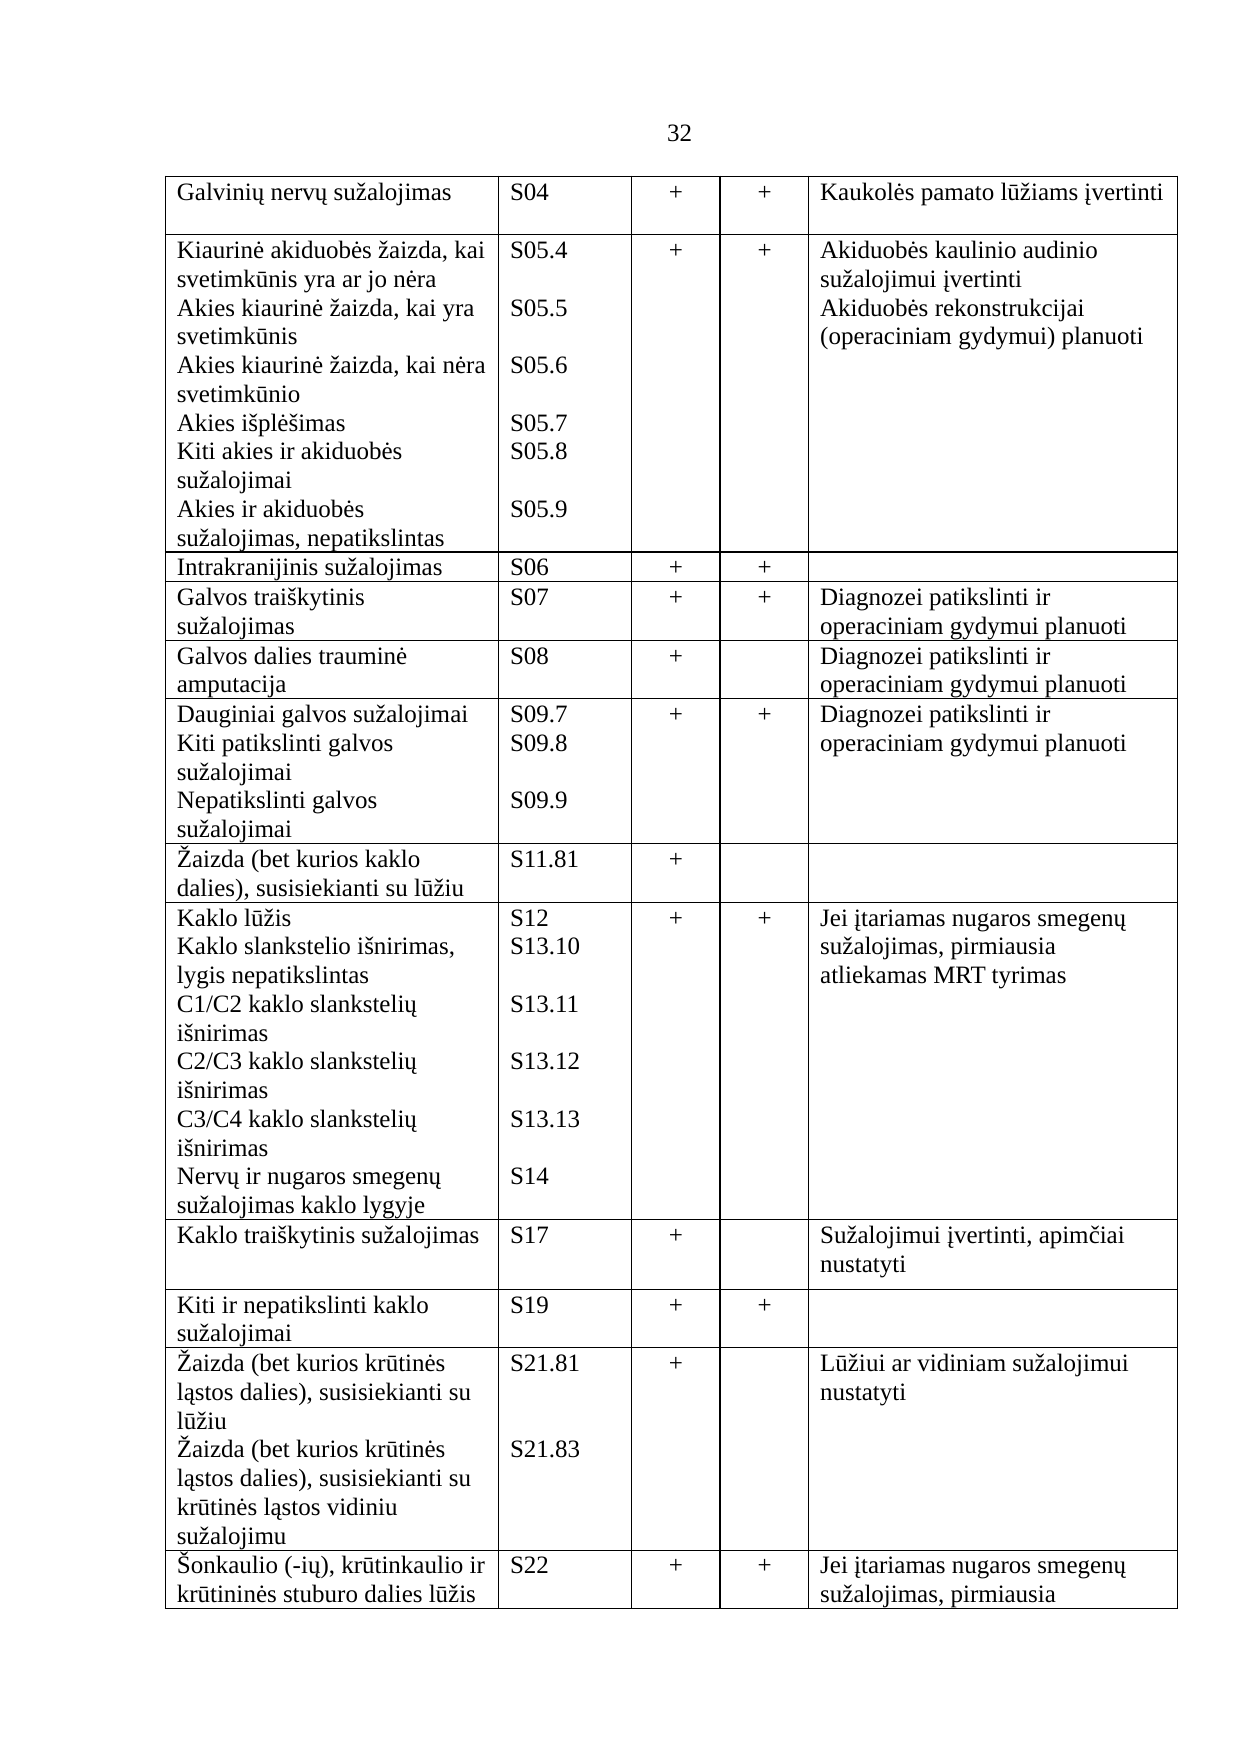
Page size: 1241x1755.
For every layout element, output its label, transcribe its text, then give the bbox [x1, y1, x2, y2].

table_cell S09.7 S09.8 S09.9 [499, 699, 631, 843]
table_cell + [632, 1551, 719, 1608]
table_cell [809, 553, 1177, 581]
table_cell Diagnozei patikslinti ir operaciniam gydymui planuoti [809, 582, 1177, 640]
table_cell S08 [499, 641, 631, 698]
table_cell [721, 1220, 808, 1289]
table_cell + [721, 582, 808, 640]
table_cell + [632, 699, 719, 843]
table_cell [721, 641, 808, 698]
table_cell Kaklo lūžis Kaklo slankstelio išnirimas, lygis nepatikslintas C1/C2 kaklo slankstelių išnirimas C2/C3 kaklo slankstelių išnirimas C3/C4 kaklo slankstelių išnirimas Nervų ir nugaros smegenų sužalojimas kaklo lygyje [166, 903, 498, 1219]
table_cell S22 [499, 1551, 631, 1608]
table_cell + [632, 235, 719, 551]
table_cell Žaizda (bet kurios krūtinės ląstos dalies), susisiekianti su lūžiu Žaizda (bet kurios krūtinės ląstos dalies), susisiekianti su krūtinės ląstos vidiniu sužalojimu [166, 1348, 498, 1549]
table_cell S07 [499, 582, 631, 640]
table_cell + [721, 235, 808, 551]
table_cell Kiti ir nepatikslinti kaklo sužalojimai [166, 1290, 498, 1347]
table_cell Diagnozei patikslinti ir operaciniam gydymui planuoti [809, 699, 1177, 843]
table_cell Dauginiai galvos sužalojimai Kiti patikslinti galvos sužalojimai Nepatikslinti galvos sužalojimai [166, 699, 498, 843]
table_cell + [721, 177, 808, 234]
table_cell + [632, 1290, 719, 1347]
table_cell + [721, 1551, 808, 1608]
table_cell Jei įtariamas nugaros smegenų sužalojimas, pirmiausia [809, 1551, 1177, 1608]
table_cell + [721, 1290, 808, 1347]
table_cell + [632, 903, 719, 1219]
table_cell [721, 844, 808, 902]
table_cell Lūžiui ar vidiniam sužalojimui nustatyti [809, 1348, 1177, 1549]
table_cell + [632, 1348, 719, 1549]
table_cell + [721, 553, 808, 581]
table_cell Galvos traiškytinis sužalojimas [166, 582, 498, 640]
table_cell + [632, 844, 719, 902]
table_cell S17 [499, 1220, 631, 1289]
table_cell S05.4 S05.5 S05.6 S05.7 S05.8 S05.9 [499, 235, 631, 551]
table_cell + [632, 1220, 719, 1289]
table_cell Intrakranijinis sužalojimas [166, 553, 498, 581]
table_cell Sužalojimui įvertinti, apimčiai nustatyti [809, 1220, 1177, 1289]
table_cell Žaizda (bet kurios kaklo dalies), susisiekianti su lūžiu [166, 844, 498, 902]
table_cell Kaukolės pamato lūžiams įvertinti [809, 177, 1177, 234]
table_cell Kaklo traiškytinis sužalojimas [166, 1220, 498, 1289]
table_cell + [721, 903, 808, 1219]
table_cell S11.81 [499, 844, 631, 902]
table_cell + [721, 699, 808, 843]
table_cell [721, 1348, 808, 1549]
table_cell [809, 844, 1177, 902]
table_cell Galvos dalies trauminė amputacija [166, 641, 498, 698]
table_cell S19 [499, 1290, 631, 1347]
table_cell S06 [499, 553, 631, 581]
table_cell Diagnozei patikslinti ir operaciniam gydymui planuoti [809, 641, 1177, 698]
table_cell Šonkaulio (-ių), krūtinkaulio ir krūtininės stuburo dalies lūžis [166, 1551, 498, 1608]
table_cell [809, 1290, 1177, 1347]
table_cell Jei įtariamas nugaros smegenų sužalojimas, pirmiausia atliekamas MRT tyrimas [809, 903, 1177, 1219]
table_cell + [632, 553, 719, 581]
table_cell Akiduobės kaulinio audinio sužalojimui įvertinti Akiduobės rekonstrukcijai (operaciniam gydymui) planuoti [809, 235, 1177, 551]
table_cell S04 [499, 177, 631, 234]
table_cell + [632, 177, 719, 234]
table_cell S12 S13.10 S13.11 S13.12 S13.13 S14 [499, 903, 631, 1219]
table_cell S21.81 S21.83 [499, 1348, 631, 1549]
table_cell Kiaurinė akiduobės žaizda, kai svetimkūnis yra ar jo nėra Akies kiaurinė žaizda, kai yra svetimkūnis Akies kiaurinė žaizda, kai nėra svetimkūnio Akies išplėšimas Kiti akies ir akiduobės sužalojimai Akies ir akiduobės sužalojimas, nepatikslintas [166, 235, 498, 551]
table_cell + [632, 641, 719, 698]
table_cell Galvinių nervų sužalojimas [166, 177, 498, 234]
table_cell + [632, 582, 719, 640]
